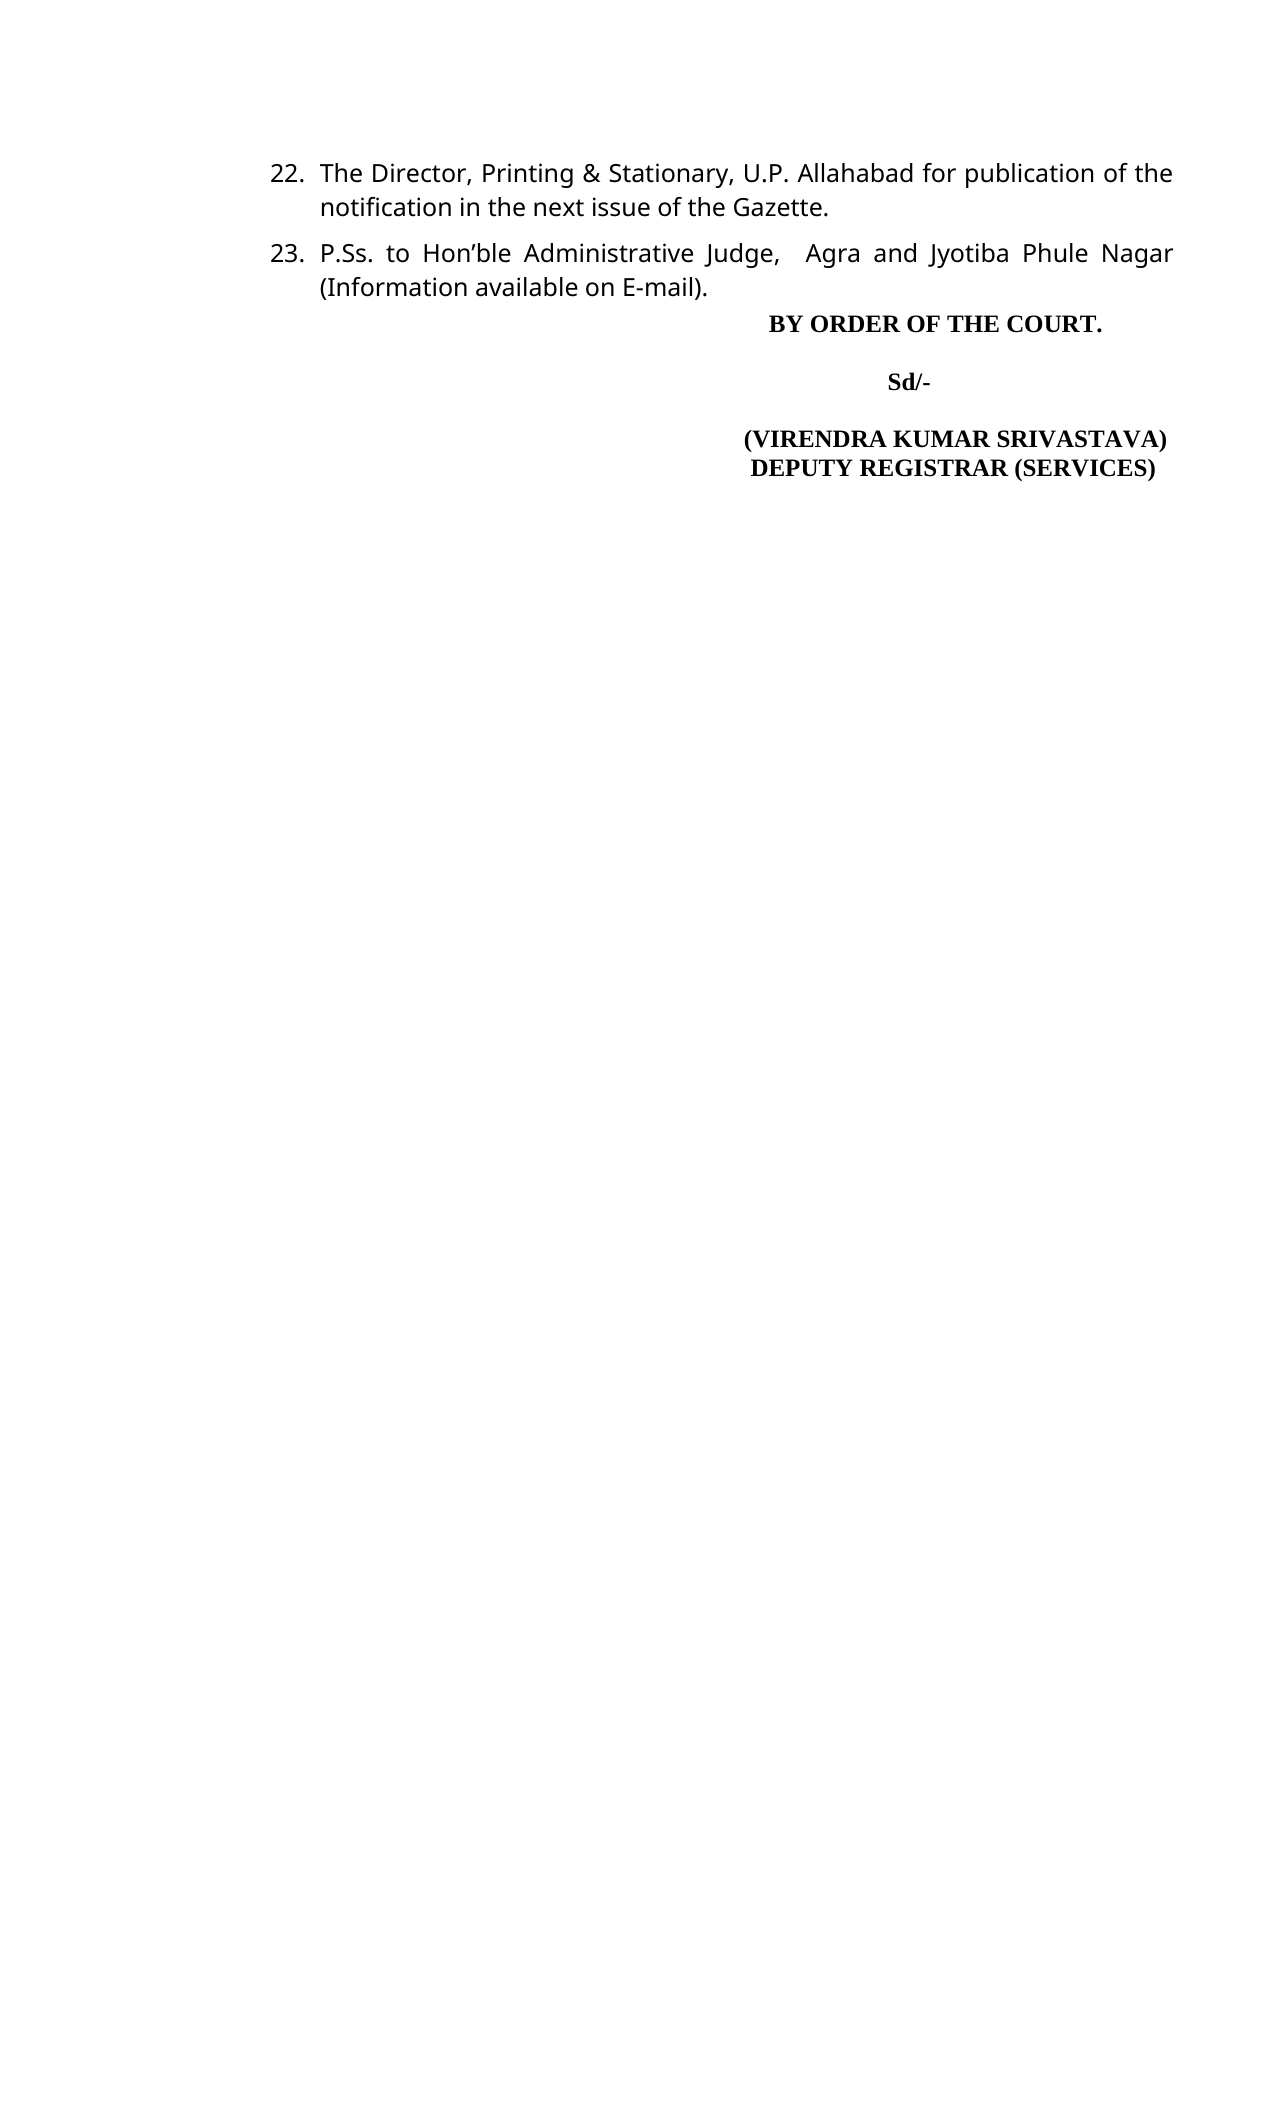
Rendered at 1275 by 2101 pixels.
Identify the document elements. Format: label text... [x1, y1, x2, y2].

list BY ORDER OF THE COURT. [212, 309, 1181, 338]
list DEPUTY REGISTRAR (SERVICES) [587, 453, 1181, 482]
table_cell [264, 150, 314, 229]
table_cell The Director, Printing & Stationary, U.P. Allahabad for publication of the notification in the next issue of the Gazette. [314, 150, 1180, 229]
text (VIRENDRA KUMAR SRIVASTAVA) [212, 424, 1181, 453]
table_cell [264, 230, 314, 309]
text Sd/- [212, 367, 1181, 395]
table_cell P.Ss. to Hon’ble Administrative Judge, Agra and Jyotiba Phule Nagar (Information available on E-mail). [314, 230, 1180, 309]
